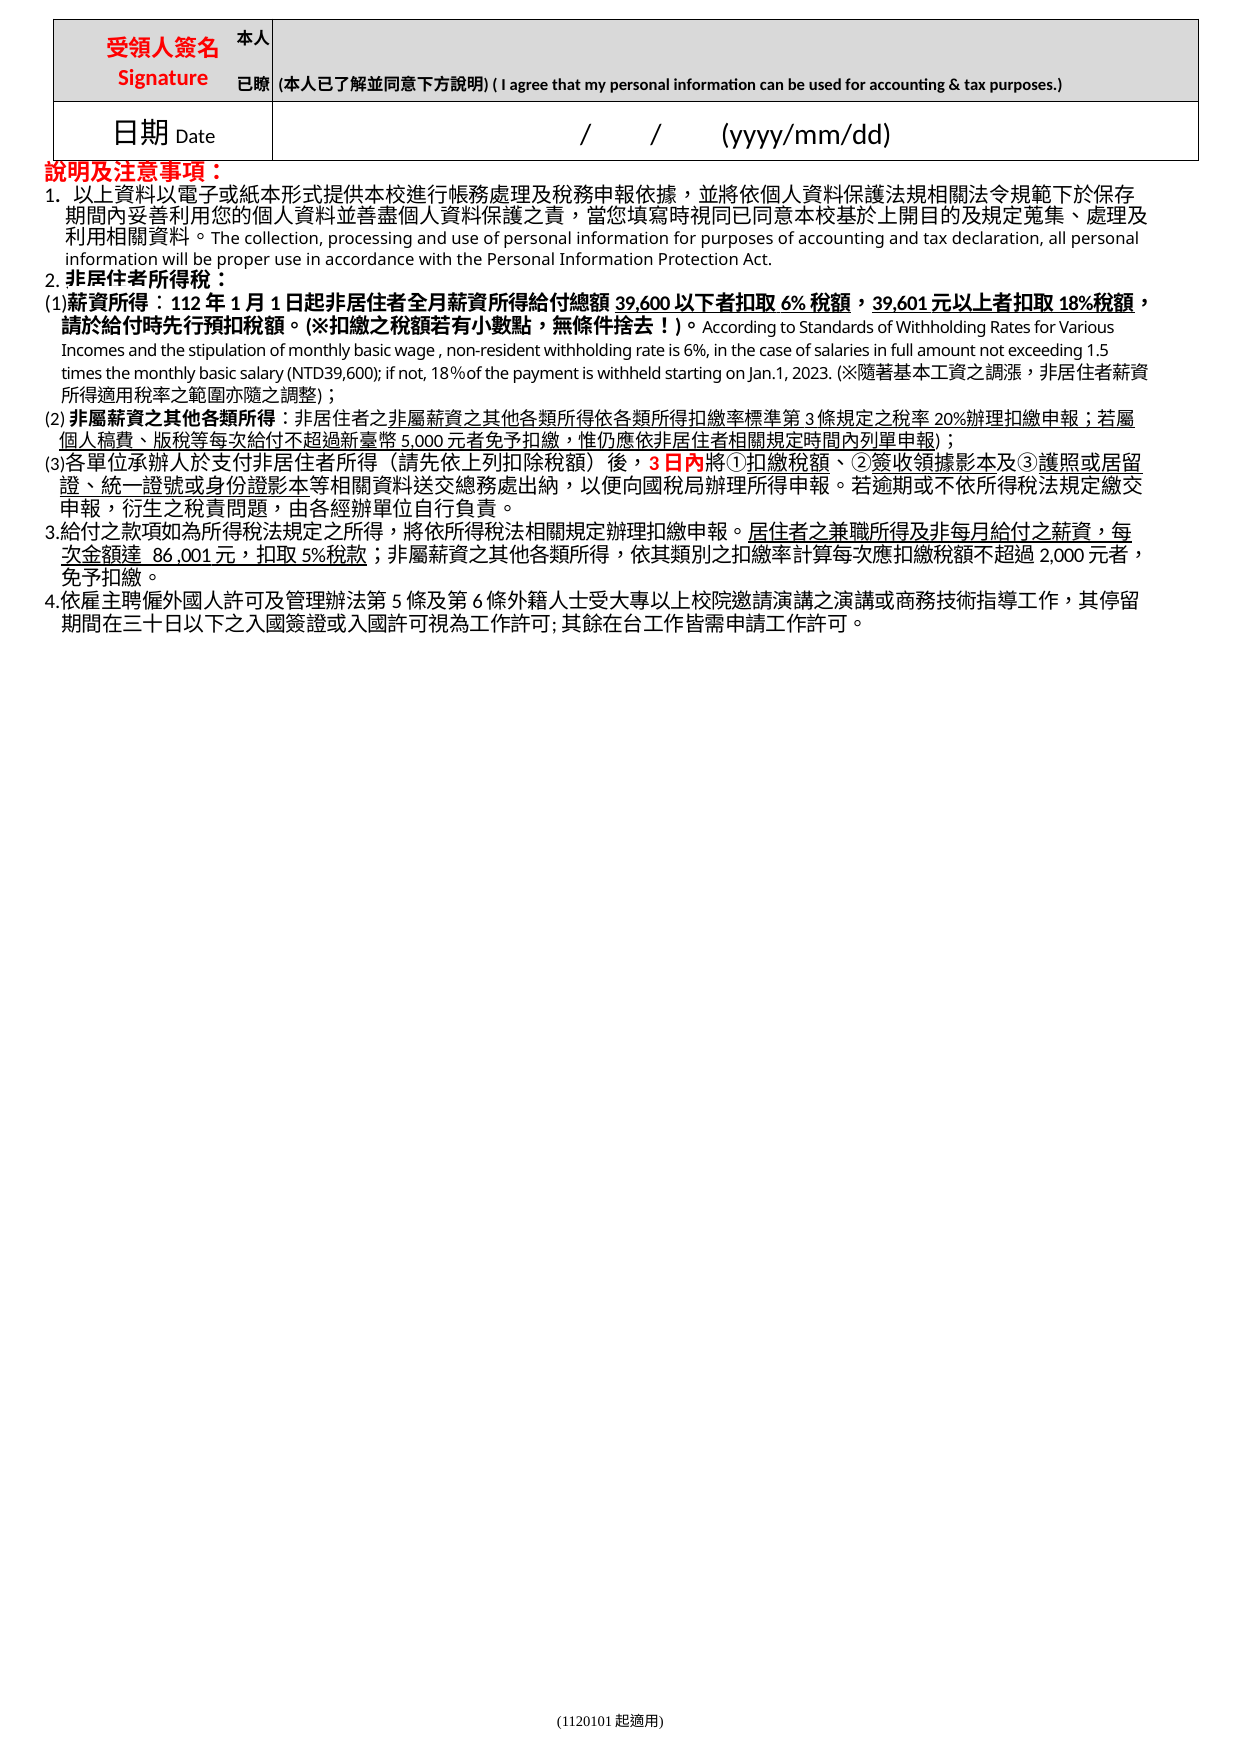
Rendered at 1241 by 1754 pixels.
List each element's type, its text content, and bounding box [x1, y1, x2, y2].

table_cell 受領人簽名 Signature [54, 20, 272, 101]
text 4.依雇主聘僱外國人許可及管理辦法第5條及第6條外籍人士受大專以上校院邀請演講之演講或商務技術指導工作，其停留期間在三十日以下之入國簽證或入國許可視為工作許可; 其餘在台工作皆需申請工作許可。 [44, 590, 1152, 636]
table_cell [41, 19, 53, 101]
text 2. 非居住者所得稅： [44, 269, 1152, 292]
table_cell (本人 (已瞭 (本人已了解並同意下方說明) ( I agree that my personal information can be used for accounting & tax purposes.) [273, 20, 1198, 101]
text 3.給付之款項如為所得稅法規定之所得，將依所得稅法相關規定辦理扣繳申報。居住者之兼職所得及非每月給付之薪資，每次金額達 86 ,001元，扣取5%稅款；非屬薪資之其他各類所得，依其類別之扣繳率計算每次應扣繳稅額不超過2,000元者，免予扣繳。 [44, 521, 1152, 590]
text 1. 以上資料以電子或紙本形式提供本校進行帳務處理及稅務申報依據，並將依個人資料保護法規相關法令規範下於保存期間內妥善利用您的個人資料並善盡個人資料保護之責，當您填寫時視同已同意本校基於上開目的及規定蒐集、處理及利用相關資料。The collection, processing and use of personal information for purposes of accounting and tax declaration, all personal information will be proper use in accordance with the Personal Information Protection Act. [44, 186, 1152, 269]
text (2) 非屬薪資之其他各類所得：非居住者之非屬薪資之其他各類所得依各類所得扣繳率標準第3條規定之稅率20%辦理扣繳申報；若屬個人稿費、版稅等每次給付不超過新臺幣5,000 元者免予扣繳，惟仍應依非居住者相關規定時間內列單申報)； [44, 407, 1152, 452]
table_cell [41, 101, 53, 160]
text 說明及注意事項： [44, 161, 1152, 186]
text (1)薪資所得：112年1月1日起非居住者全月薪資所得給付總額39,600以下者扣取6% 稅額，39,601元以上者扣取18%稅額，請於給付時先行預扣稅額。(※扣繳之稅額若有小數點，無條件捨去！)。According to Standards of Withholding Rates for Various Incomes and the stipulation of monthly basic wage , non-resident withholding rate is 6%, in the case of salaries in full amount not exceeding 1.5 times the monthly basic salary (NTD39,600); if not, 18％of the payment is withheld starting on Jan.1, 2023. (※隨著基本工資之調漲，非居住者薪資所得適用稅率之範圍亦隨之調整)； [44, 292, 1152, 407]
table_cell / / (yyyy/mm/dd) [273, 102, 1198, 160]
table_cell 日期Date [54, 102, 272, 160]
text (3)各單位承辦人於支付非居住者所得（請先依上列扣除稅額）後，3日內將①扣繳稅額、②簽收領據影本及③護照或居留證、統一證號或身份證影本等相關資料送交總務處出納，以便向國稅局辦理所得申報。若逾期或不依所得稅法規定繳交申報，衍生之稅責問題，由各經辦單位自行負責。 [44, 452, 1152, 521]
